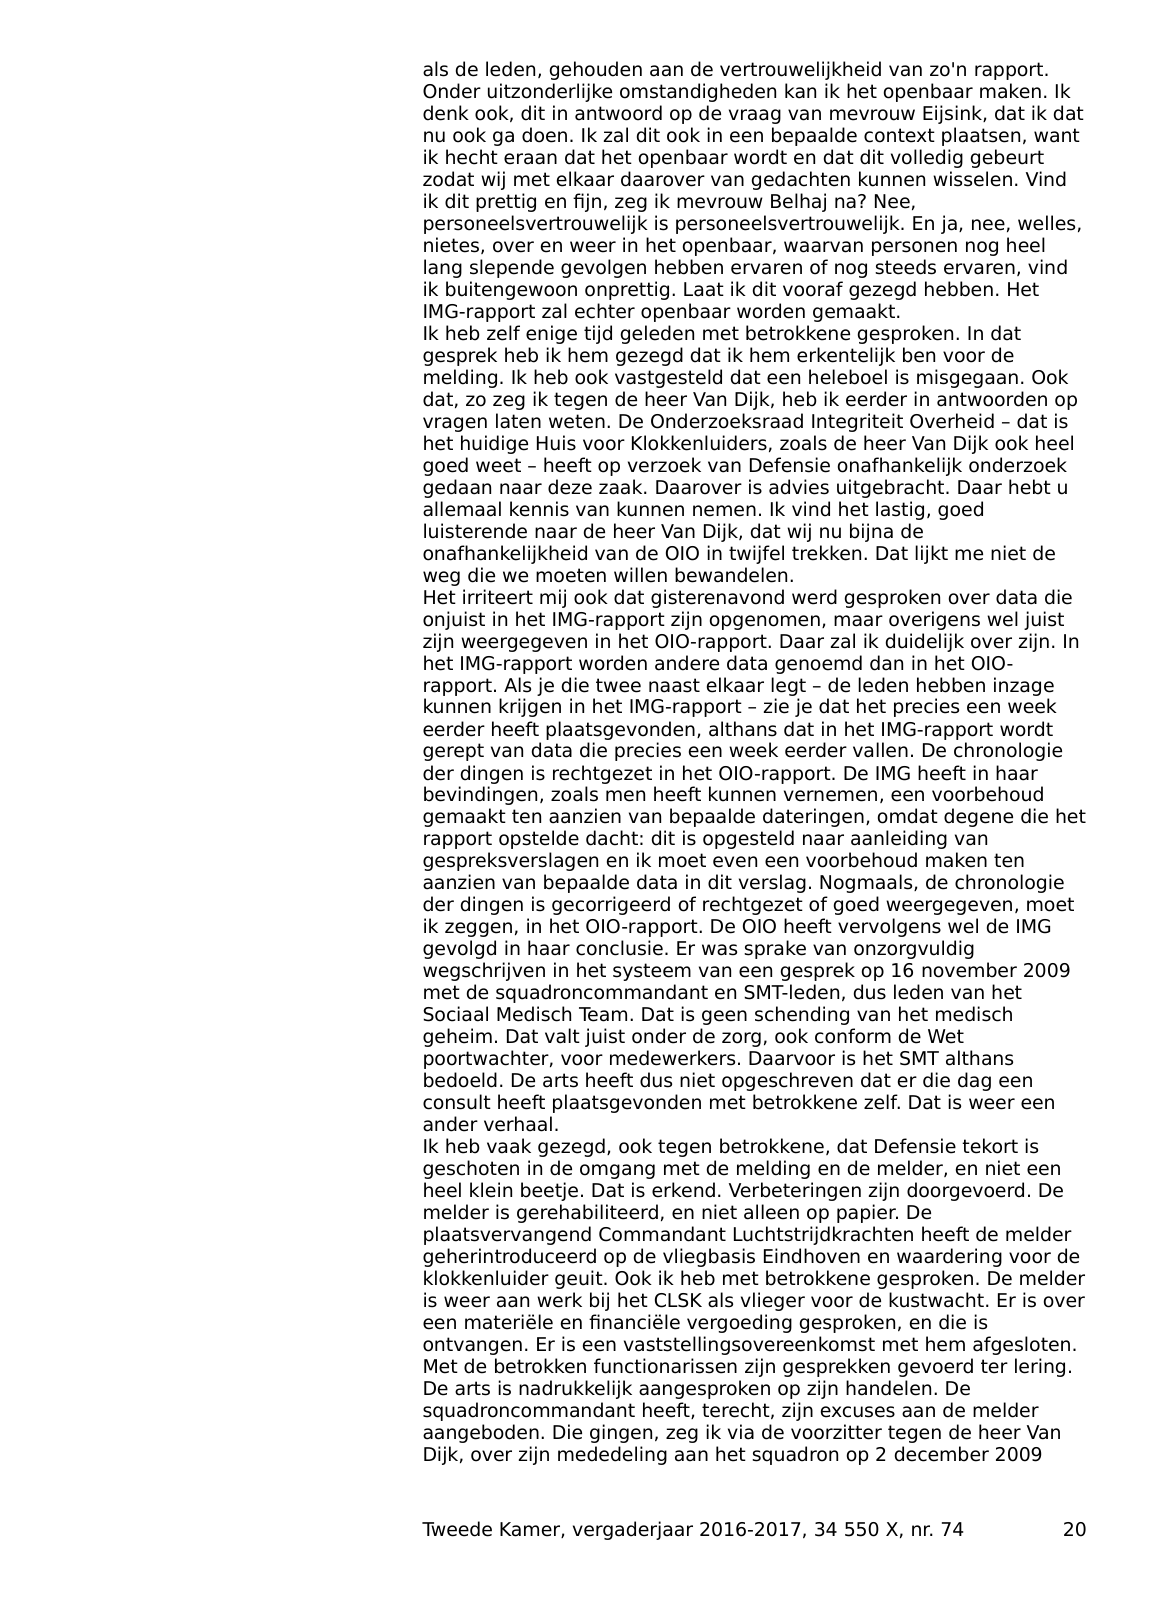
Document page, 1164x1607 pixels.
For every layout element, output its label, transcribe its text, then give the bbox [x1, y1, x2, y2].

text Het irriteert mij ook dat gisterenavond werd gesproken over data die onjuist in het IMG-rapport zijn opgenomen, maar overigens wel juist zijn weergegeven in het OIO-rapport. Daar zal ik duidelijk over zijn. In het IMG-rapport worden andere data genoemd dan in het OIO-rapport. Als je die twee naast elkaar legt – de leden hebben inzage kunnen krijgen in het IMG-rapport – zie je dat het precies een week eerder heeft plaatsgevonden, althans dat in het IMG-rapport wordt gerept van data die precies een week eerder vallen. De chronologie der dingen is rechtgezet in het OIO-rapport. De IMG heeft in haar bevindingen, zoals men heeft kunnen vernemen, een voorbehoud gemaakt ten aanzien van bepaalde dateringen, omdat degene die het rapport opstelde dacht: dit is opgesteld naar aanleiding van gespreksverslagen en ik moet even een voorbehoud maken ten aanzien van bepaalde data in dit verslag. Nogmaals, de chronologie der dingen is gecorrigeerd of rechtgezet of goed weergegeven, moet ik zeggen, in het OIO-rapport. De OIO heeft vervolgens wel de IMG gevolgd in haar conclusie. Er was sprake van onzorgvuldig wegschrijven in het systeem van een gesprek op 16 november 2009 met de squadroncommandant en SMT-leden, dus leden van het Sociaal Medisch Team. Dat is geen schending van het medisch geheim. Dat valt juist onder de zorg, ook conform de Wet poortwachter, voor medewerkers. Daarvoor is het SMT althans bedoeld. De arts heeft dus niet opgeschreven dat er die dag een consult heeft plaatsgevonden met betrokkene zelf. Dat is weer een ander verhaal. [422, 587, 1087, 1136]
text Ik heb vaak gezegd, ook tegen betrokkene, dat Defensie tekort is geschoten in de omgang met de melding en de melder, en niet een heel klein beetje. Dat is erkend. Verbeteringen zijn doorgevoerd. De melder is gerehabiliteerd, en niet alleen op papier. De plaatsvervangend Commandant Luchtstrijdkrachten heeft de melder geherintroduceerd op de vliegbasis Eindhoven en waardering voor de klokkenluider geuit. Ook ik heb met betrokkene gesproken. De melder is weer aan werk bij het CLSK als vlieger voor de kustwacht. Er is over een materiële en financiële vergoeding gesproken, en die is ontvangen. Er is een vaststellingsovereenkomst met hem afgesloten. Met de betrokken functionarissen zijn gesprekken gevoerd ter lering. De arts is nadrukkelijk aangesproken op zijn handelen. De squadroncommandant heeft, terecht, zijn excuses aan de melder aangeboden. Die gingen, zeg ik via de voorzitter tegen de heer Van Dijk, over zijn mededeling aan het squadron op 2 december 2009 [422, 1136, 1087, 1466]
text als de leden, gehouden aan de vertrouwelijkheid van zo'n rapport. Onder uitzonderlijke omstandigheden kan ik het openbaar maken. Ik denk ook, dit in antwoord op de vraag van mevrouw Eijsink, dat ik dat nu ook ga doen. Ik zal dit ook in een bepaalde context plaatsen, want ik hecht eraan dat het openbaar wordt en dat dit volledig gebeurt zodat wij met elkaar daarover van gedachten kunnen wisselen. Vind ik dit prettig en fijn, zeg ik mevrouw Belhaj na? Nee, personeelsvertrouwelijk is personeelsvertrouwelijk. En ja, nee, welles, nietes, over en weer in het openbaar, waarvan personen nog heel lang slepende gevolgen hebben ervaren of nog steeds ervaren, vind ik buitengewoon onprettig. Laat ik dit vooraf gezegd hebben. Het IMG-rapport zal echter openbaar worden gemaakt. [422, 59, 1087, 323]
text Ik heb zelf enige tijd geleden met betrokkene gesproken. In dat gesprek heb ik hem gezegd dat ik hem erkentelijk ben voor de melding. Ik heb ook vastgesteld dat een heleboel is misgegaan. Ook dat, zo zeg ik tegen de heer Van Dijk, heb ik eerder in antwoorden op vragen laten weten. De Onderzoeksraad Integriteit Overheid – dat is het huidige Huis voor Klokkenluiders, zoals de heer Van Dijk ook heel goed weet – heeft op verzoek van Defensie onafhankelijk onderzoek gedaan naar deze zaak. Daarover is advies uitgebracht. Daar hebt u allemaal kennis van kunnen nemen. Ik vind het lastig, goed luisterende naar de heer Van Dijk, dat wij nu bijna de onafhankelijkheid van de OIO in twijfel trekken. Dat lijkt me niet de weg die we moeten willen bewandelen. [422, 323, 1087, 587]
